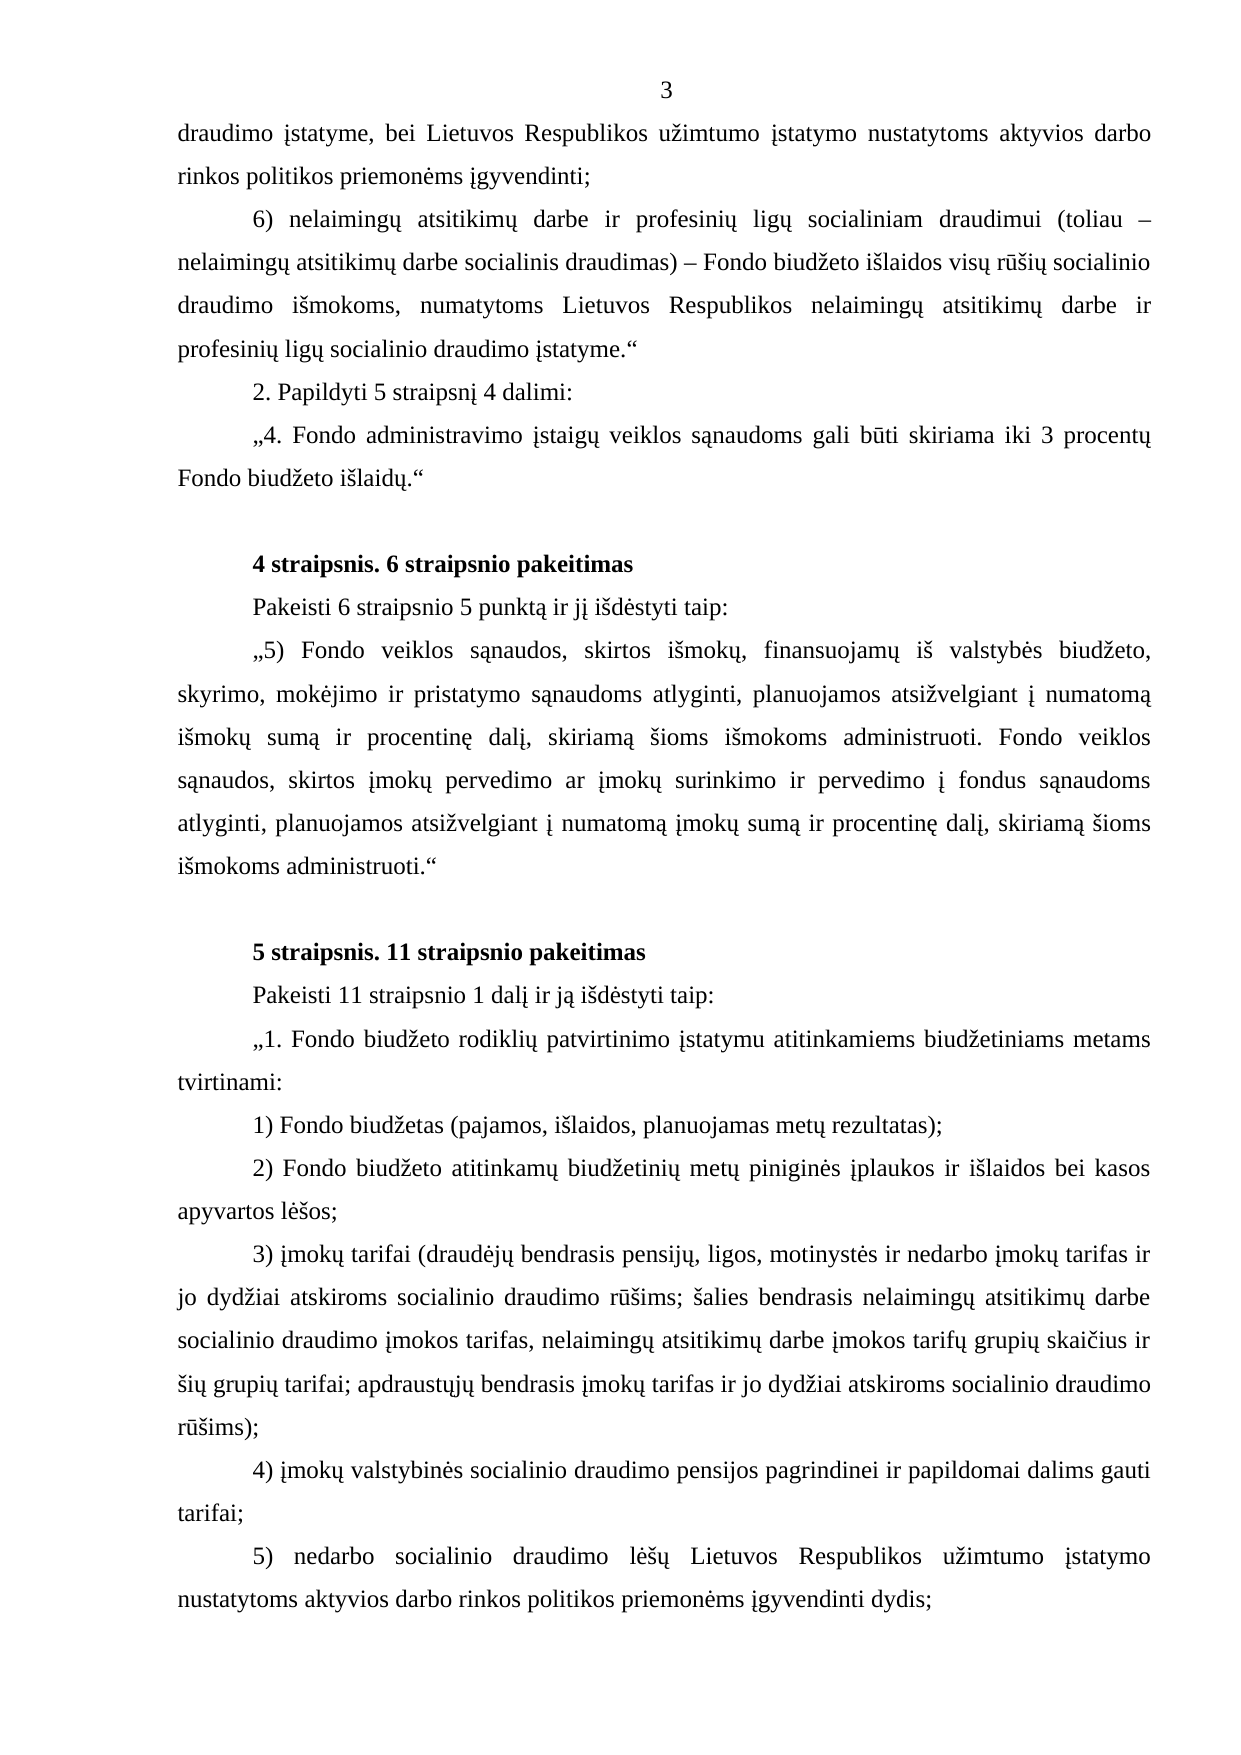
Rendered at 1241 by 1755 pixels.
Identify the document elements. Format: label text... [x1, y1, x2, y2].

text Pakeisti 11 straipsnio 1 dalį ir ją išdėstyti taip: [177, 981, 1152, 1009]
text 2) Fondo biudžeto atitinkamų biudžetinių metų piniginės įplaukos ir išlaidos bei kasos apyvartos lėšos; [177, 1153, 1152, 1225]
text „5) Fondo veiklos sąnaudos, skirtos išmokų, finansuojamų iš valstybės biudžeto, skyrimo, mokėjimo ir pristatymo sąnaudoms atlyginti, planuojamos atsižvelgiant į numatomą išmokų sumą ir procentinę dalį, skiriamą šioms išmokoms administruoti. Fondo veiklos sąnaudos, skirtos įmokų pervedimo ar įmokų surinkimo ir pervedimo į fondus sąnaudoms atlyginti, planuojamos atsižvelgiant į numatomą įmokų sumą ir procentinę dalį, skiriamą šioms išmokoms administruoti.“ [177, 636, 1152, 880]
text 5) nedarbo socialinio draudimo lėšų Lietuvos Respublikos užimtumo įstatymo nustatytoms aktyvios darbo rinkos politikos priemonėms įgyvendinti dydis; [177, 1541, 1152, 1613]
text 1) Fondo biudžetas (pajamos, išlaidos, planuojamas metų rezultatas); [177, 1110, 1152, 1139]
text „4. Fondo administravimo įstaigų veiklos sąnaudoms gali būti skiriama iki 3 procentų Fondo biudžeto išlaidų.“ [177, 420, 1152, 492]
text Pakeisti 6 straipsnio 5 punktą ir jį išdėstyti taip: [177, 592, 1152, 621]
text draudimo įstatyme, bei Lietuvos Respublikos užimtumo įstatymo nustatytoms aktyvios darbo rinkos politikos priemonėms įgyvendinti; [177, 118, 1152, 190]
text „1. Fondo biudžeto rodiklių patvirtinimo įstatymu atitinkamiems biudžetiniams metams tvirtinami: [177, 1024, 1152, 1096]
text 4) įmokų valstybinės socialinio draudimo pensijos pagrindinei ir papildomai dalims gauti tarifai; [177, 1455, 1152, 1527]
text 2. Papildyti 5 straipsnį 4 dalimi: [177, 377, 1152, 406]
text 3) įmokų tarifai (draudėjų bendrasis pensijų, ligos, motinystės ir nedarbo įmokų tarifas ir jo dydžiai atskiroms socialinio draudimo rūšims; šalies bendrasis nelaimingų atsitikimų darbe socialinio draudimo įmokos tarifas, nelaimingų atsitikimų darbe įmokos tarifų grupių skaičius ir šių grupių tarifai; apdraustųjų bendrasis įmokų tarifas ir jo dydžiai atskiroms socialinio draudimo rūšims); [177, 1239, 1152, 1441]
text 6) nelaimingų atsitikimų darbe ir profesinių ligų socialiniam draudimui (toliau – nelaimingų atsitikimų darbe socialinis draudimas) – Fondo biudžeto išlaidos visų rūšių socialinio draudimo išmokoms, numatytoms Lietuvos Respublikos nelaimingų atsitikimų darbe ir profesinių ligų socialinio draudimo įstatyme.“ [177, 204, 1152, 362]
text 5 straipsnis. 11 straipsnio pakeitimas [177, 937, 1152, 966]
text 4 straipsnis. 6 straipsnio pakeitimas [177, 549, 1152, 578]
